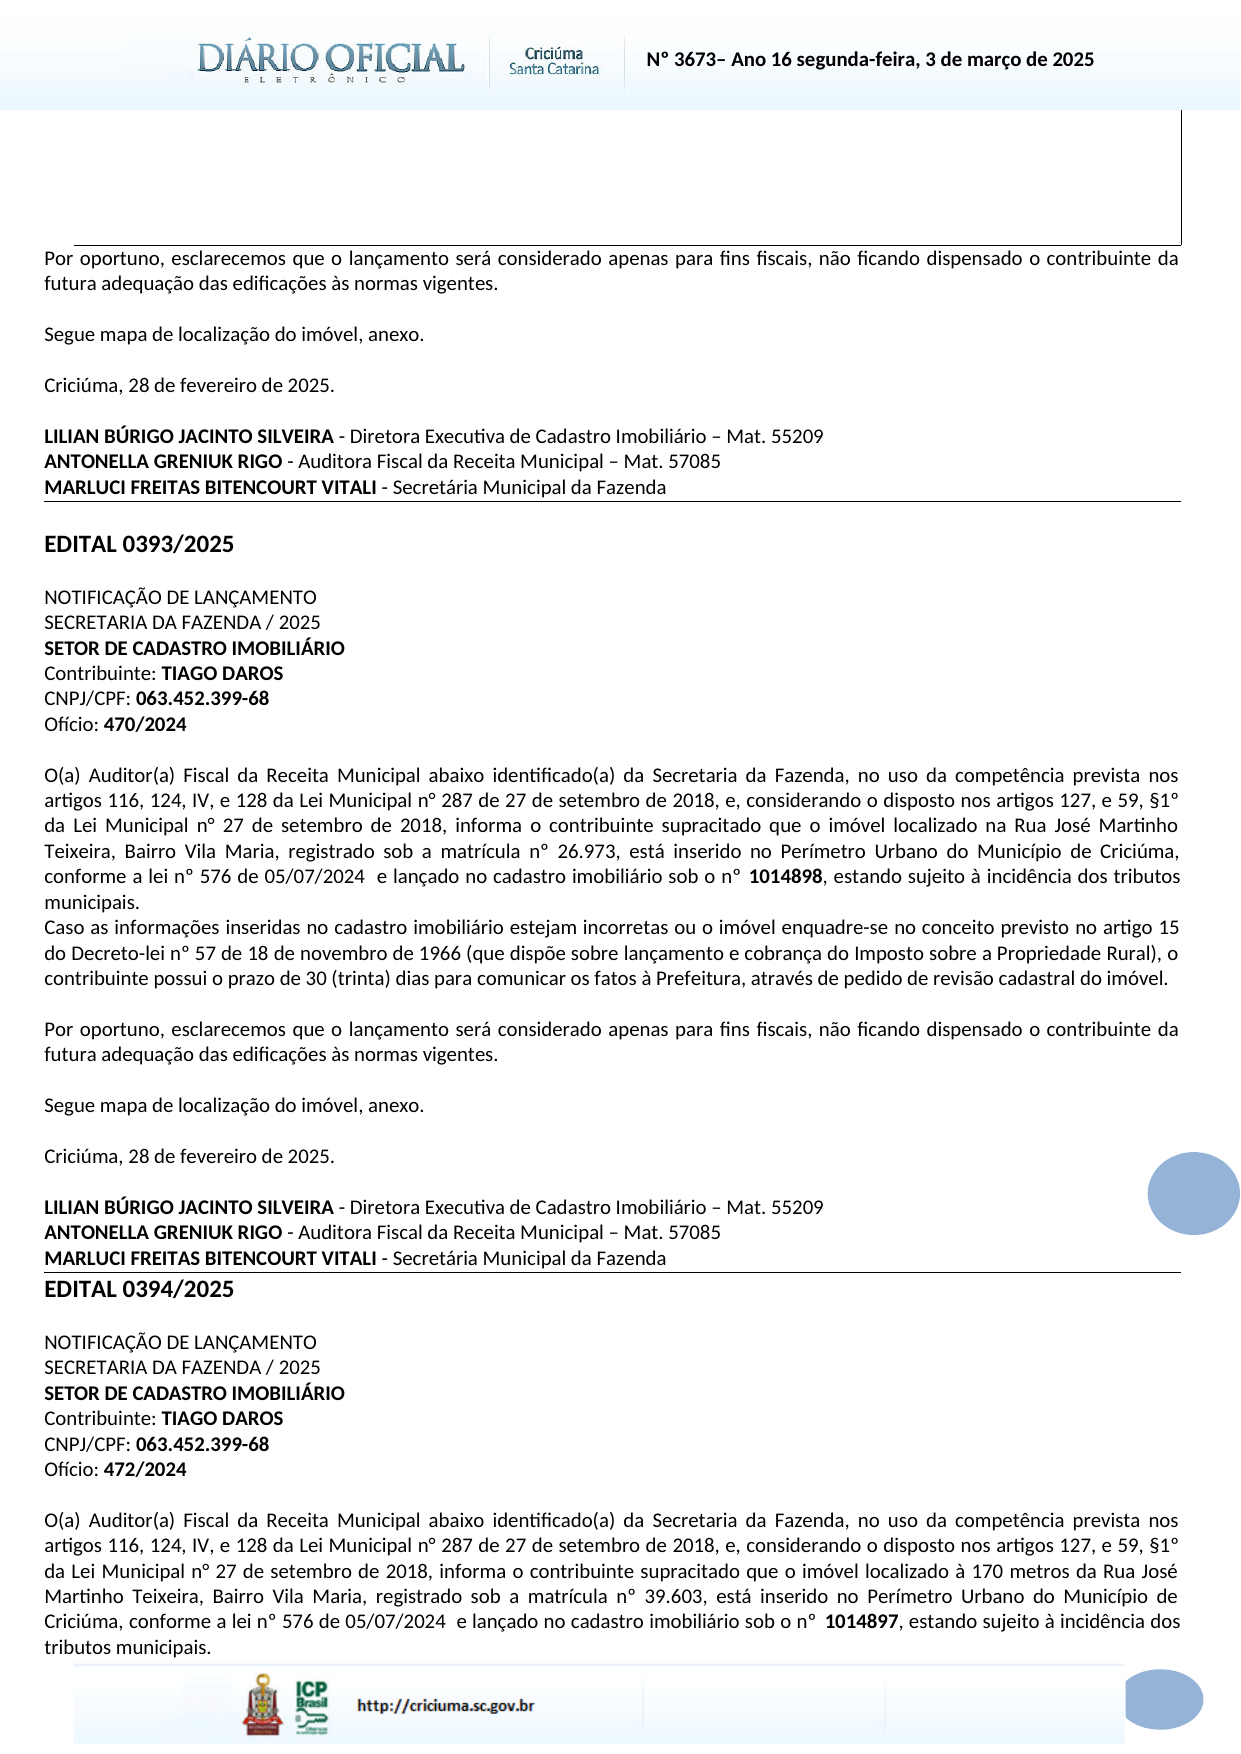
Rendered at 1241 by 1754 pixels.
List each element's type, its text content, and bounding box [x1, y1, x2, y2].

text EDITAL 0393/2025 [44, 528, 1181, 558]
text Segue mapa de localização do imóvel, anexo. [44, 1092, 1181, 1118]
text Ofício: 470/2024 [44, 711, 1181, 736]
text CNPJ/CPF: 063.452.399-68 [44, 1431, 1181, 1456]
text Setor de Cadastro IMOBILIÁRIO [44, 1380, 1181, 1405]
text Criciúma, 28 de fevereiro de 2025. [44, 1143, 1181, 1168]
text EDITAL 0394/2025 [44, 1273, 1181, 1304]
text O(a) Auditor(a) Fiscal da Receita Municipal abaixo identificado(a) da Secretaria da Fazenda, no uso da competência prevista nos artigos 116, 124, IV, e 128 da Lei Municipal n° 287 de 27 de setembro de 2018, e, considerando o disposto nos artigos 127, e 59, §1º da Lei Municipal n° 27 de setembro de 2018, informa o contribuinte supracitado que o imóvel localizado na Rua José Martinho Teixeira, Bairro Vila Maria, registrado sob a matrícula nº 26.973, está inserido no Perímetro Urbano do Município de Criciúma, conforme a lei nº 576 de 05/07/2024 e lançado no cadastro imobiliário sob o nº 1014898, estando sujeito à incidência dos tributos municipais. [44, 762, 1181, 914]
text LILIAN BÚRIGO JACINTO SILVEIRA - Diretora Executiva de Cadastro Imobiliário – Mat. 55209 [44, 1194, 1156, 1219]
text Segue mapa de localização do imóvel, anexo. [44, 321, 1181, 347]
text Ofício: 472/2024 [44, 1456, 1181, 1482]
text O(a) Auditor(a) Fiscal da Receita Municipal abaixo identificado(a) da Secretaria da Fazenda, no uso da competência prevista nos artigos 116, 124, IV, e 128 da Lei Municipal n° 287 de 27 de setembro de 2018, e, considerando o disposto nos artigos 127, e 59, §1º da Lei Municipal n° 27 de setembro de 2018, informa o contribuinte supracitado que o imóvel localizado à 170 metros da Rua José Martinho Teixeira, Bairro Vila Maria, registrado sob a matrícula nº 39.603, está inserido no Perímetro Urbano do Município de Criciúma, conforme a lei nº 576 de 05/07/2024 e lançado no cadastro imobiliário sob o nº 1014897, estando sujeito à incidência dos tributos municipais. [44, 1507, 1181, 1659]
text NOTIFICAÇÃO DE LANÇAMENTO [44, 584, 1181, 609]
text NOTIFICAÇÃO DE LANÇAMENTO [44, 1329, 1181, 1354]
text SECRETARIA DA FAZENDA / 2025 [44, 1354, 1181, 1380]
text ANTONELLA GRENIUK RIGO - Auditora Fiscal da Receita Municipal – Mat. 57085 [44, 1219, 1181, 1245]
text Setor de Cadastro IMOBILIÁRIO [44, 635, 1181, 660]
text ANTONELLA GRENIUK RIGO - Auditora Fiscal da Receita Municipal – Mat. 57085 [44, 448, 1181, 474]
text MARLUCI FREITAS BITENCOURT VITALI - Secretária Municipal da Fazenda [44, 1245, 1181, 1272]
text CNPJ/CPF: 063.452.399-68 [44, 686, 1181, 711]
text SECRETARIA DA FAZENDA / 2025 [44, 609, 1181, 635]
text Contribuinte: TIAGO DAROS [44, 1405, 1181, 1431]
text Por oportuno, esclarecemos que o lançamento será considerado apenas para fins fiscais, não ficando dispensado o contribuinte da futura adequação das edificações às normas vigentes. [44, 245, 1181, 296]
text Criciúma, 28 de fevereiro de 2025. [44, 372, 1181, 398]
text LILIAN BÚRIGO JACINTO SILVEIRA - Diretora Executiva de Cadastro Imobiliário – Mat. 55209 [44, 423, 1181, 448]
text Caso as informações inseridas no cadastro imobiliário estejam incorretas ou o imóvel enquadre-se no conceito previsto no artigo 15 do Decreto-lei nº 57 de 18 de novembro de 1966 (que dispõe sobre lançamento e cobrança do Imposto sobre a Propriedade Rural), o contribuinte possui o prazo de 30 (trinta) dias para comunicar os fatos à Prefeitura, através de pedido de revisão cadastral do imóvel. [44, 914, 1181, 991]
text MARLUCI FREITAS BITENCOURT VITALI - Secretária Municipal da Fazenda [44, 474, 1181, 501]
text Contribuinte: TIAGO DAROS [44, 660, 1181, 686]
text Por oportuno, esclarecemos que o lançamento será considerado apenas para fins fiscais, não ficando dispensado o contribuinte da futura adequação das edificações às normas vigentes. [44, 1016, 1181, 1067]
